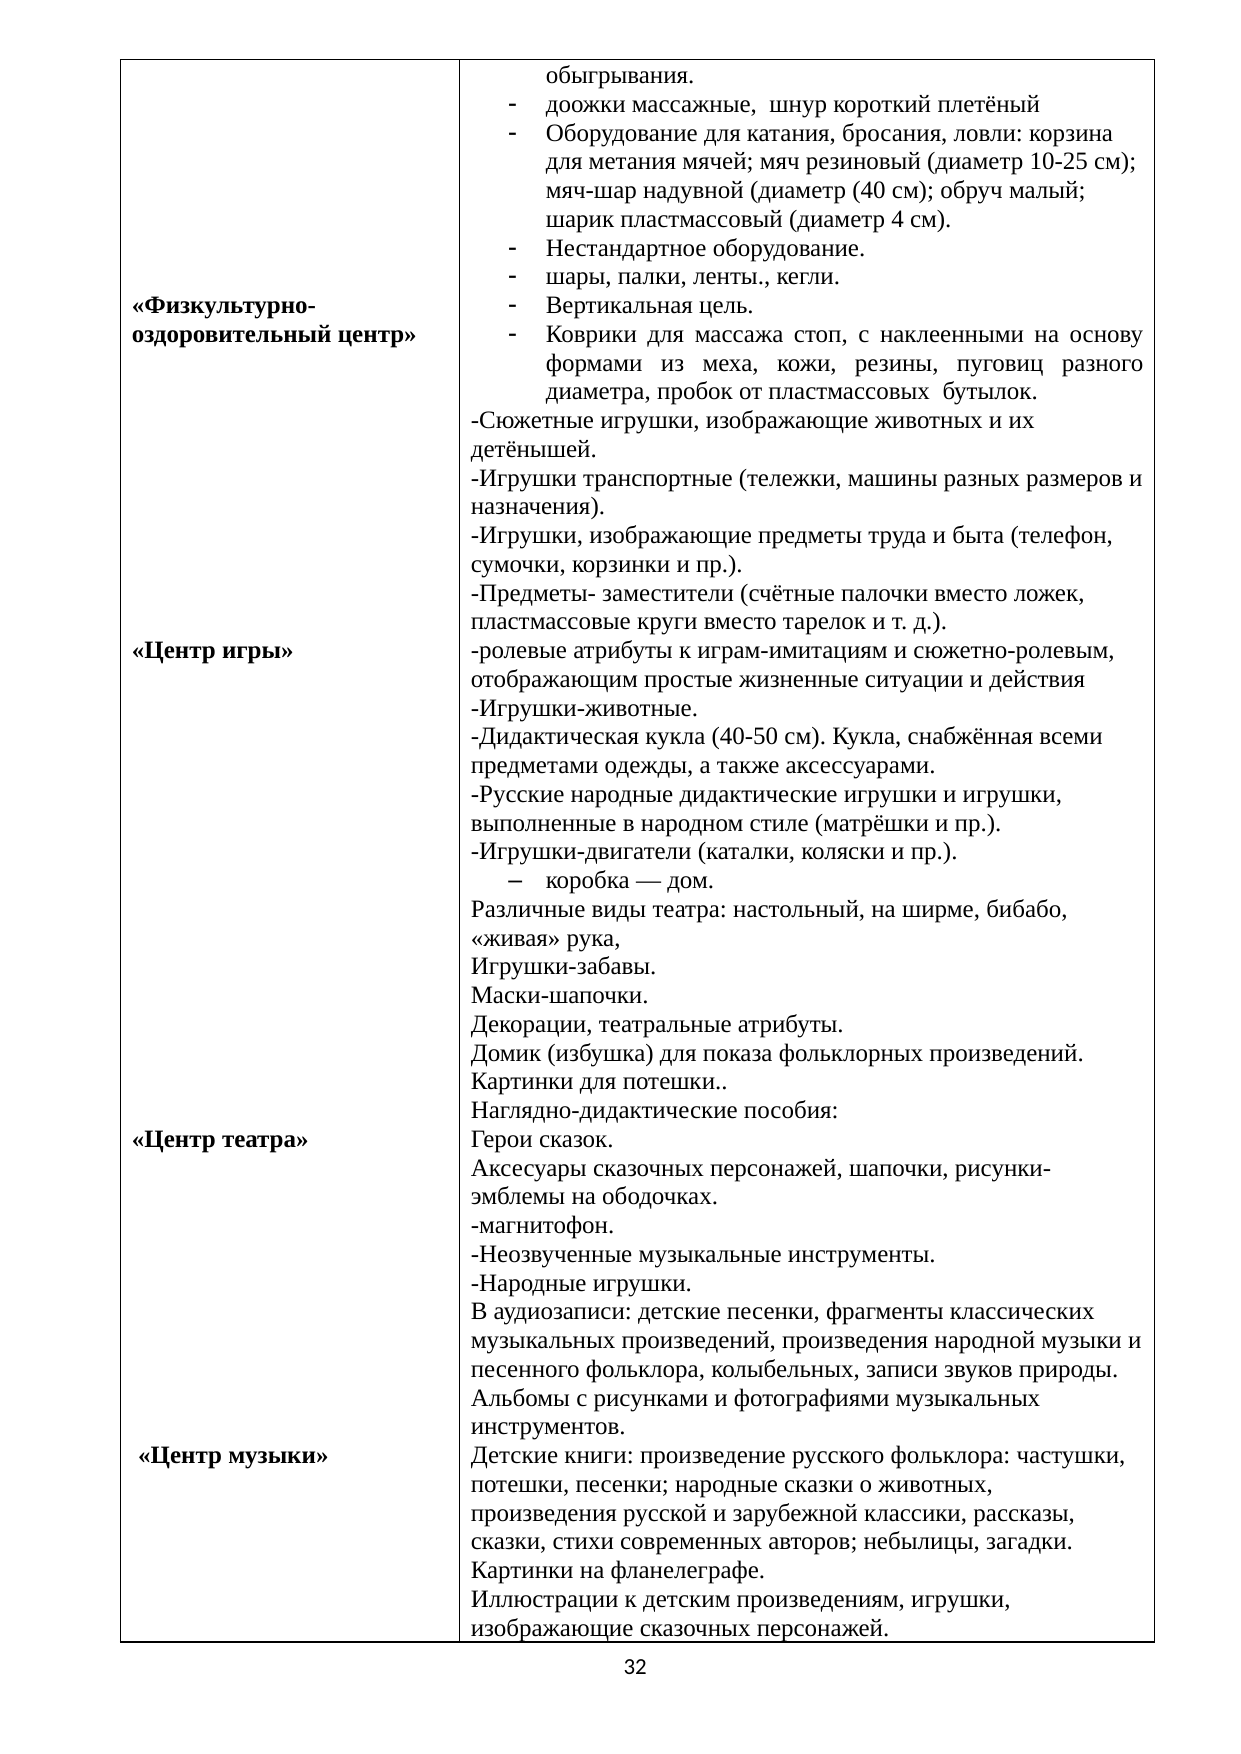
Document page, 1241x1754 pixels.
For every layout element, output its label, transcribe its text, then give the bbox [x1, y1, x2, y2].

table_cell Геометрические плоскостные фигуры и объёмные формы, различные по цвету, размеру (шар, круг, куб, квадрат, цилиндр, овал). Лото, домино в картинках. Предметные и сюжетные картинки, тематические наборы картинок (одежда, обувь, мебель, посуда, овощи, животные, игрушки, транспорт, профессии). Макеты предметов ближайшего окружения, изготовленные из разных материалов, разных цветов, прочности, тяжести. Иллюстрации и копии реальных предметов бытовой техники, используемых дома и в детском саду (пылесос, мясорубка, стиральная машина и т. д.). Схемы, модели слов и предложений, дидактические игры по обучению грамоте, касса букв с цветовым обозначением гласных, согласных, твёрдых и мягких звуков. Числовой ряд. Картинки с изображением последовательности событий (например, иллюстрации к сказкам). Картинки с изображением частей суток и их последовательности. Мелкая и крупная геометрическая мозаика. Материал на развитие мелкой моторики кистей рук (бусы, леска для нанизывания, пуговицы, шнуровки). Наборы разрезных и парных картинок (6-10 частей). «Чудесные мешочки». Игры для интеллектуального развития. Настольно-печатные игры разнообразной тематики и содержания. Бытовая техника. Посуда. Наглядно-дидактические пособия, серия «Рассказы по картинкам» Профессии. Фланелеграф. Цветные счётные палочки, логические блок Иллюстрации с изображением хозяйственно-бытового труда взрослых дома и в детском саду. Контурные и цветные изображения предметов. Развивающие игры: «Логические кубики», «Уголки», «Составь куб», «Танграмм», «Сложи узор» и др. Однородные и разнородные предметы, различные по форме, длине, высоте, ширине. Пособия по краеведению (символика родного города, страны; книги, альбомы, фотоматериалы). Пособия для нахождения сходства и различия. Пособия для составления целого из частей. Блоки Дьенеша. Пазлы. Песочные часы. Числовые карточки. Ёмкости для измерения, пересыпания, исследования, хранения. Стол с клеёнкой. Подносы. Клеёнчатые фартуки и нарукавники на подгруппу детей. Пластичные материалы, интересные для исследования и наблюдения предметы. Материалы для пересыпания и переливания (пустые пластиковые бутылки, банки, фасоль, горох, макароны). Трубочки для промывания, просовывания. Волшебный мешочек. Мыльные пузыри. Маленькие зеркала. Магниты. Электрические фонарики. Бумага, фольга. Театр теней. Различные соломки и трубочки для пускания мыльных пузырей. Деревянные катушки из-под ниток. Стёкла разного цвета. Увеличительное стекло. Поролоновые губки разного размера. Набор для экспериментирования с водой: емкости 2-3 размеров разной формы, предметы-орудия для переливания и вылавливания – черпаки, сачки, плавающие и тонущие игрушки и предметы (губки, дощечки, металлические предметы, предметы из резины, пластмассы и т. д.). Набор для экспериментирования с песком: формочки разной конфигурации, ёмкости разного размера, предметы-орудия – совочки, лопатки, ведёрки, грабельки. Леечки, кулёчки, ведёрки с отверстиями. Макет-панорама леса в разные времена года: «Лес зимой», «Лес летом», «Лес весной», «Лес осенью». Коллекция ракушек, семян, камней. Библиотека познавательной природоведческой литературы, энциклопедии. Иллюстрации с изображением признаков сезона: о состоянии живой и неживой природы, об особенностях явлений погоды, о типичных видах труда и отдыха. Растения ближайшего окружения. Растения, требующие разных способов ухода. Цветущие комнатные растения (3-4 вида). Растения, характерные для всех времён года. Муляжи овощей и фруктов (огурец, помидор, морковь, яблоко, редис). Календарь погоды. Календарь природы. Дневники наблюдений. Инвентарь для ухода за растениями и животными (лейки, брызгалки, салфетки, щёточки-кисточки, палочки с заострёнными концами, совки). Зелёный огород (выращивание корма для животных). Зимний огород (луковицы, крупные и мелкие семена). Модели для обобщения объектов природы по определённым признакам. Условные обозначения. Иллюстрации растений различных мест произрастания (комнатных, сада, огорода, цветника, луга, леса, парка), кустов, деревьев, трав. Иллюстрации с изображением общих признаков растений (корень, листья, стебель, цветок, плод)). Иллюстрации с изображением различных сред обитания: наземной, воздушной, водной. Картинки с изображением цветов (одуванчик, ромашка, роза, колокольчик, ландыш). Кормушка и корм для птиц. Иллюстрации с изображением животных (домашних и диких, жарких стран, севера), птиц (перелётных, зимующих, кочующих). Дидактические игры на основные правила поведения человека в экосистемах, обеспечивающих сохранение их целостности. Наглядно-дидактические пособия, серия «Рассказы по картинкам»; Зима. Осень Весна. Лето. Родная природа. В деревне. Времена года. Наглядно-дидактические пособия: Животные жарких стран. Животные средней полосы. Насекомые. Арктика и Антарктика. Собаки – друзья и помощники. Фигурки людей и животных для обыгрывания: наборы диких и домашних животных и их детёнышей; игрушечные птицы (зоопарк, птичий двор), рыбки, насекомые, люди и т. д. Образцы построек различной сложности. Игрушки бытовой тематики. Природный и разнообразный полифункциональный материал: шишки, бруски и т. д. Тематические конструкторы (деревянный, пластмассовый, ). Природный материал (сучки, плоды, шишки и т.д.), клей, пластилин, бумага. Строительный материал из коробок разной величины. Напольный конструктор (крупный строительный материал из дерева), к нему для обыгрывания – крупные транспортные игрушки ( со шнуром с наконечником): автомобили грузовые, легковые (деревянные, пластмассовые, инерционные, простые), автобусы, паровозы, самолеты, пароходы, лодки и т. д. Настольный конструктор (мелкий строительный материал из дерева), к нему для обыгрывания – мелкие транспортные игрушки; сюжетные фигурки для обыгрывания. доожки массажные, шнур короткий плетёный Оборудование для катания, бросания, ловли: корзина для метания мячей; мяч резиновый (диаметр 10-25 см); мяч-шар надувной (диаметр (40 см); обруч малый; шарик пластмассовый (диаметр 4 см). Нестандартное оборудование. шары, палки, ленты., кегли. Вертикальная цель. Коврики для массажа стоп, с наклеенными на основу формами из меха, кожи, резины, пуговиц разного диаметра, пробок от пластмассовых бутылок. -Сюжетные игрушки, изображающие животных и их детёнышей. -Игрушки транспортные (тележки, машины разных размеров и назначения). -Игрушки, изображающие предметы труда и быта (телефон, сумочки, корзинки и пр.). -Предметы- заместители (счётные палочки вместо ложек, пластмассовые круги вместо тарелок и т. д.). -ролевые атрибуты к играм-имитациям и сюжетно-ролевым, отображающим простые жизненные ситуации и действия -Игрушки-животные. -Дидактическая кукла (40-50 см). Кукла, снабжённая всеми предметами одежды, а также аксессуарами. -Русские народные дидактические игрушки и игрушки, выполненные в народном стиле (матрёшки и пр.). -Игрушки-двигатели (каталки, коляски и пр.). коробка — дом. Различные виды театра: настольный, на ширме, бибабо, «живая» рука, Игрушки-забавы. Маски-шапочки. Декорации, театральные атрибуты. Домик (избушка) для показа фольклорных произведений. Картинки для потешки.. Наглядно-дидактические пособия: Герои сказок. Аксесуары сказочных персонажей, шапочки, рисунки-эмблемы на ободочках. -магнитофон. -Неозвученные музыкальные инструменты. -Народные игрушки. В аудиозаписи: детские песенки, фрагменты классических музыкальных произведений, произведения народной музыки и песенного фольклора, колыбельных, записи звуков природы. Альбомы с рисунками и фотографиями музыкальных инструментов. Детские книги: произведение русского фольклора: частушки, потешки, песенки; народные сказки о животных, произведения русской и зарубежной классики, рассказы, сказки, стихи современных авторов; небылицы, загадки. Картинки на фланелеграфе. Иллюстрации к детским произведениям, игрушки, изображающие сказочных персонажей. Иллюстрации по обобщающим понятиям. Альбомы или подборка иллюстраций по темам: «Сезоны», «Семья», «Животные», «Птицы». Сюжетные картинки. Портреты писателей и поэтов. Произведения народного искусства: народные глиняные игрушки; и, альбомы с рисунками или фотографиями произведений декоративно-прикладного искусства. Наглядно-дидактические пособия: Филимоновская игрушка. Городецкая роспись по дереву. Каргополь – народная игрушка. Дымковская игрушка. Хохлома. Плакаты в коробке: Заготовки для рисования, вырезанные по какой-либо форме. Бумага тонкая и плотная, рулон простых обоев, картон. Цветные карандаши (6 цветов), гуашь (6 цветов). Круглые кисти, подставка для кисти. Цветные мелки, восковые мелки; Светлая магнитная доска для рисунков детей (выставка), магнитные кнопки. Ёмкости для промывания кисти от краски. Салфетки из ткани, для осушения кисти. Готовые формы для выкладывания и наклеивания. Рисунки-иллюстрации знакомых детям предметов, животных объектов. Щетинные кисти для клея, розетки для клея. Печатки, губки, ватные тампоны для нанесения узора. Пластины, на которые дети кладут фигуры для намазывания клеем. Стена творчества (для рисования). Мольберты (1 шт.). Альбомы для раскрашивания. Ножницы, клей. Фоны разного цвета, размера и формы (прямоугольник, овал, круг). Инвентарь для уборки рабочего места: ведро для мусора, тазик, тряпочки. [460, 60, 1154, 1641]
table_cell Центр «Познания» «Центр экспериментирования» «Центр природы» «Центр конструирования» «Физкультурно-оздоровительный центр» «Центр игры» «Центр театра» «Центр музыки» «Центр книги» «Центр творчества» [121, 60, 459, 1641]
